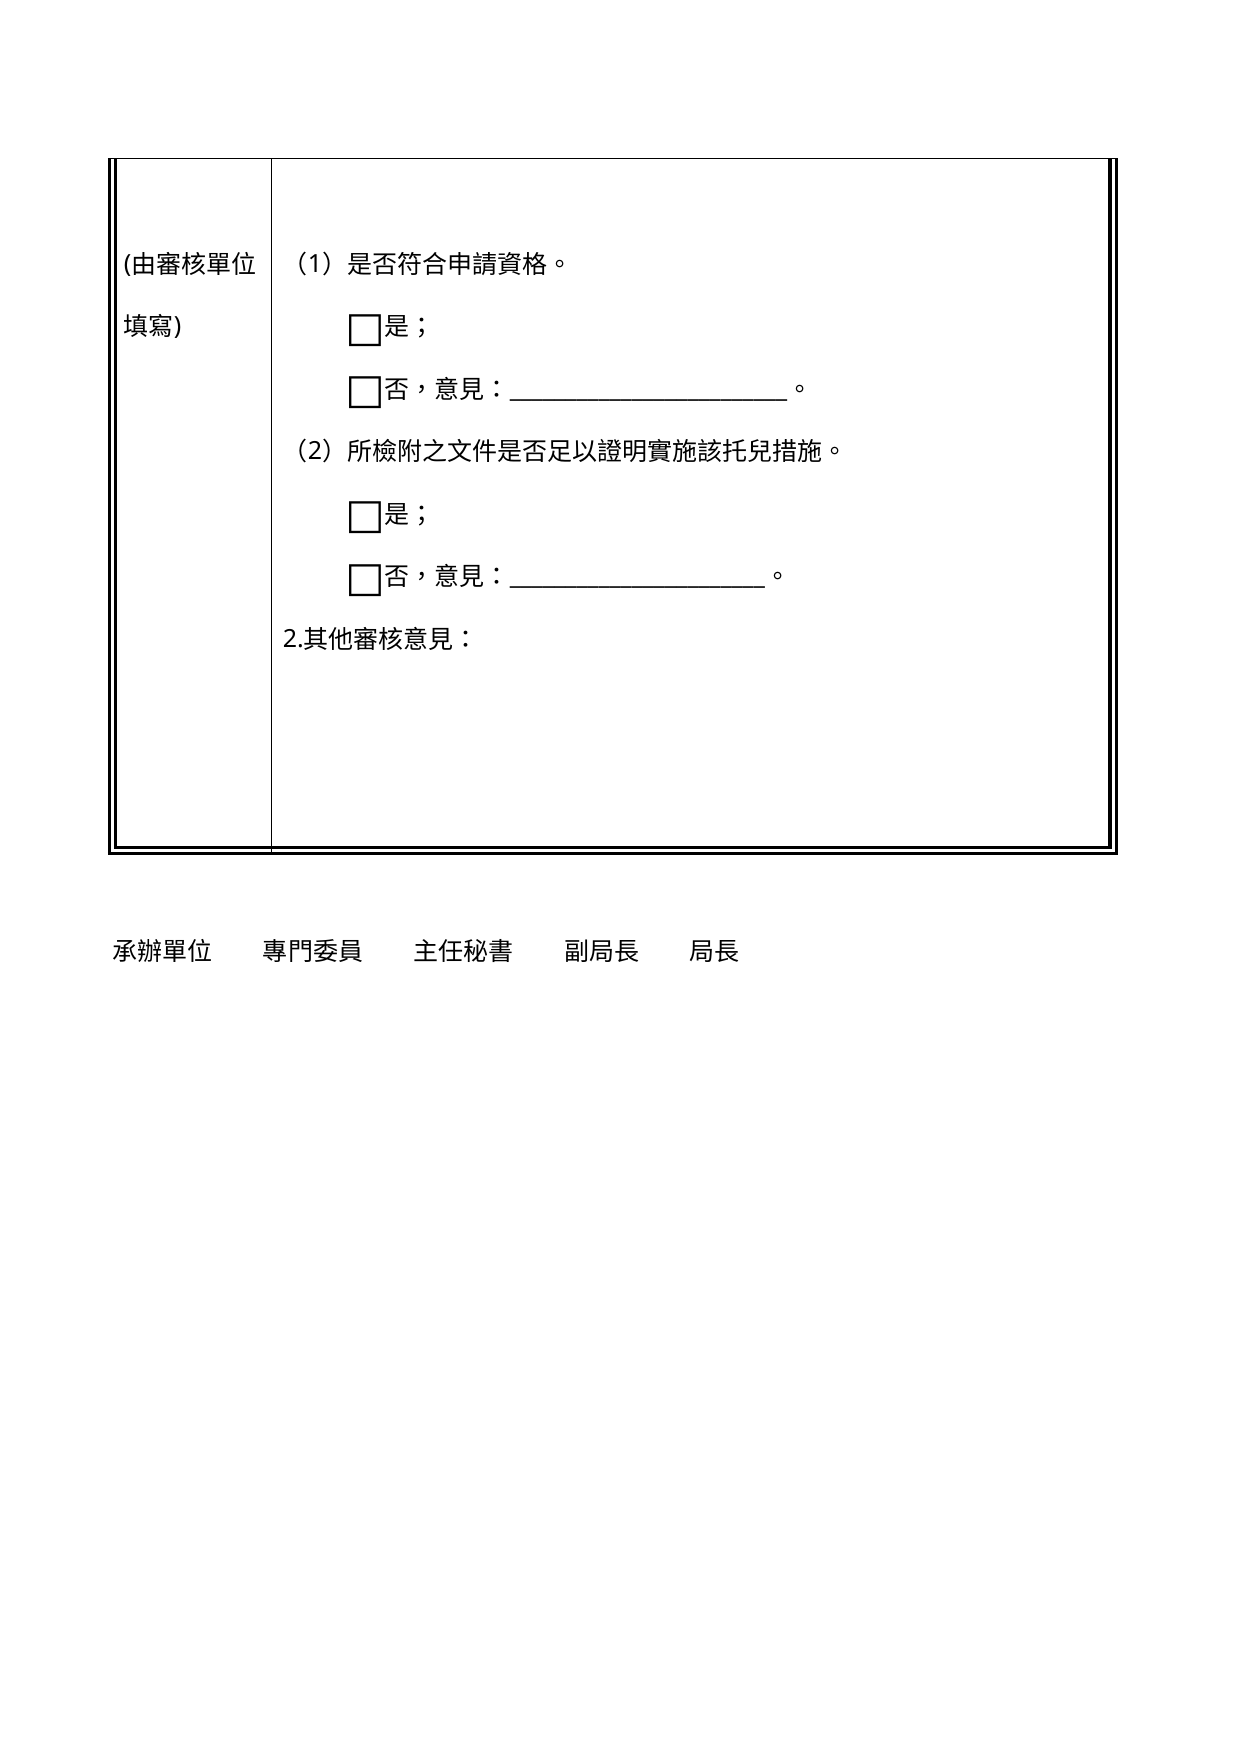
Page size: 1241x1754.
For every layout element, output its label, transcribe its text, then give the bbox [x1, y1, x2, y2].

table_cell (由審核單位填寫) [117, 159, 271, 846]
table_cell （1）是否符合申請資格。 □是； □否，意見：_________________________。 （2）所檢附之文件是否足以證明實施該托兒措施。 □是； □否，意見：_______________________。 2.其他審核意見： [272, 159, 1108, 846]
text 承辦單位 專門委員 主任秘書 副局長 局長 [112, 908, 1128, 971]
